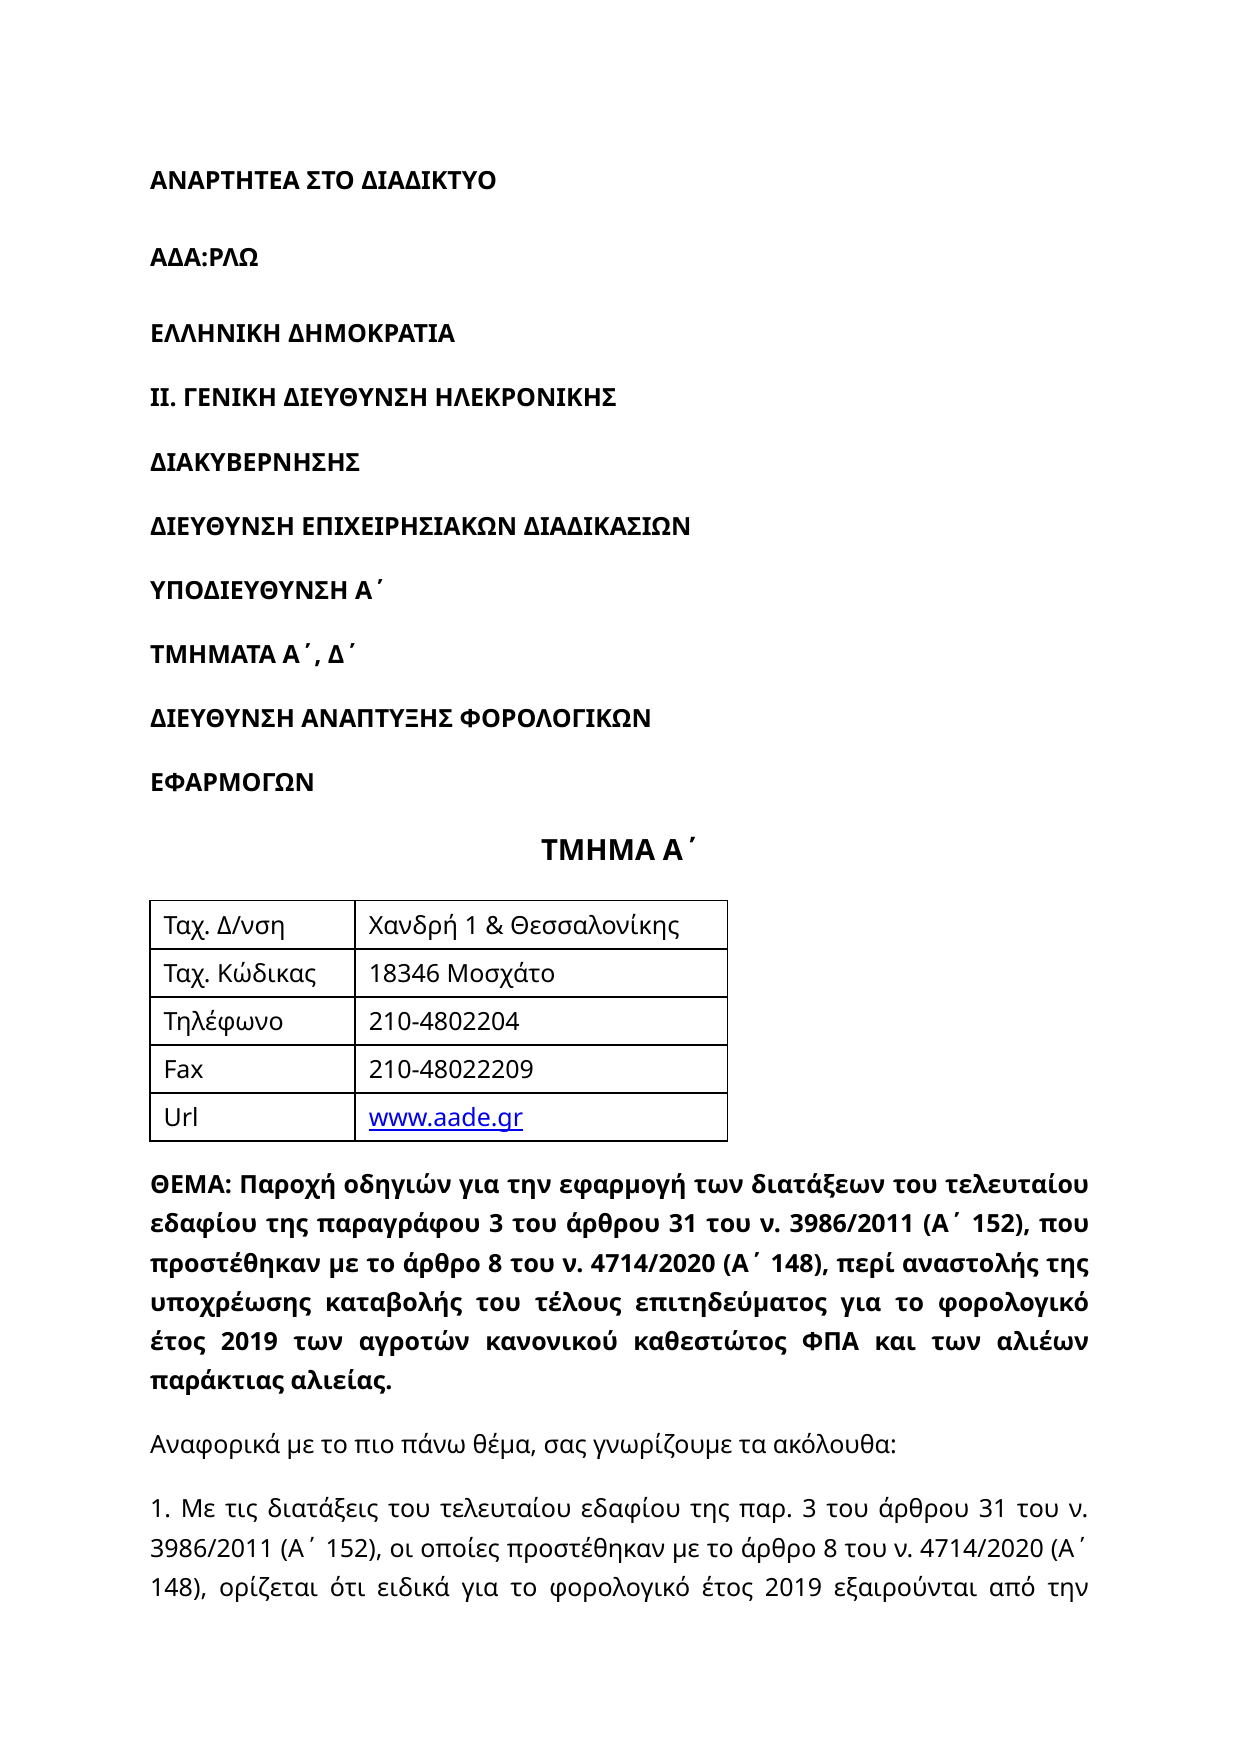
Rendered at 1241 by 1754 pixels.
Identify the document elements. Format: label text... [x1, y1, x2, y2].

text Αναφορικά με το πιο πάνω θέμα, σας γνωρίζουμε τα ακόλουθα: [150, 1427, 1090, 1461]
table_header Χανδρή 1 & Θεσσαλονίκης [356, 901, 727, 948]
table_cell 210-48022209 [356, 1046, 727, 1092]
table_header Ταχ. Δ/νση [151, 901, 354, 948]
table_cell 210-4802204 [356, 998, 727, 1044]
text ΔΙΑΚΥΒΕΡΝΗΣΗΣ [150, 444, 1090, 478]
text 1. Με τις διατάξεις του τελευταίου εδαφίου της παρ. 3 του άρθρου 31 του ν. 3986/2011 (Α΄ 152), οι οποίες προστέθηκαν με το άρθρο 8 του ν. 4714/2020 (Α΄ 148), ορίζεται ότι ειδικά για το φορολογικό έτος 2019 εξαιρούνται από την [150, 1491, 1090, 1603]
table_cell 18346 Μοσχάτο [356, 950, 727, 996]
table_cell Τηλέφωνο [151, 998, 354, 1044]
text ΔΙΕΥΘΥΝΣΗ ΑΝΑΠΤΥΞΗΣ ΦΟΡΟΛΟΓΙΚΩΝ [150, 701, 1090, 735]
table_cell Ταχ. Κώδικας [151, 950, 354, 996]
text ΘΕΜΑ: Παροχή οδηγιών για την εφαρμογή των διατάξεων του τελευταίου εδαφίου της παραγράφου 3 του άρθρου 31 του ν. 3986/2011 (Α΄ 152), που προστέθηκαν με το άρθρο 8 του ν. 4714/2020 (Α΄ 148), περί αναστολής της υποχρέωσης καταβολής του τέλους επιτηδεύματος για το φορολογικό έτος 2019 των αγροτών κανονικού καθεστώτος ΦΠΑ και των αλιέων παράκτιας αλιείας. [150, 1167, 1090, 1397]
table_cell Url [151, 1094, 354, 1140]
text ΕΛΛΗΝΙΚΗ ΔΗΜΟΚΡΑΤΙΑ [150, 316, 1090, 350]
text ΥΠΟΔΙΕΥΘΥΝΣΗ Α΄ [150, 572, 1090, 607]
table_cell www.aade.gr [356, 1094, 727, 1140]
text ΙΙ. ΓΕΝΙΚΗ ΔΙΕΥΘΥΝΣΗ ΗΛΕΚΡΟΝΙΚΗΣ [150, 380, 1090, 414]
table_cell Fax [151, 1046, 354, 1092]
subtitle ΤΜΗΜΑ Α΄ [150, 829, 1090, 869]
text ΤΜΗΜΑΤΑ Α΄, Δ΄ [150, 637, 1090, 671]
title ΑΔΑ:ΡΛΩ [150, 239, 1090, 273]
text ΔΙΕΥΘΥΝΣΗ ΕΠΙΧΕΙΡΗΣΙΑΚΩΝ ΔΙΑΔΙΚΑΣΙΩΝ [150, 508, 1090, 542]
text ΕΦΑΡΜΟΓΩΝ [150, 765, 1090, 799]
title ΑΝΑΡΤΗΤΕΑ ΣΤΟ ΔΙΑΔΙΚΤΥΟ [150, 162, 1090, 197]
